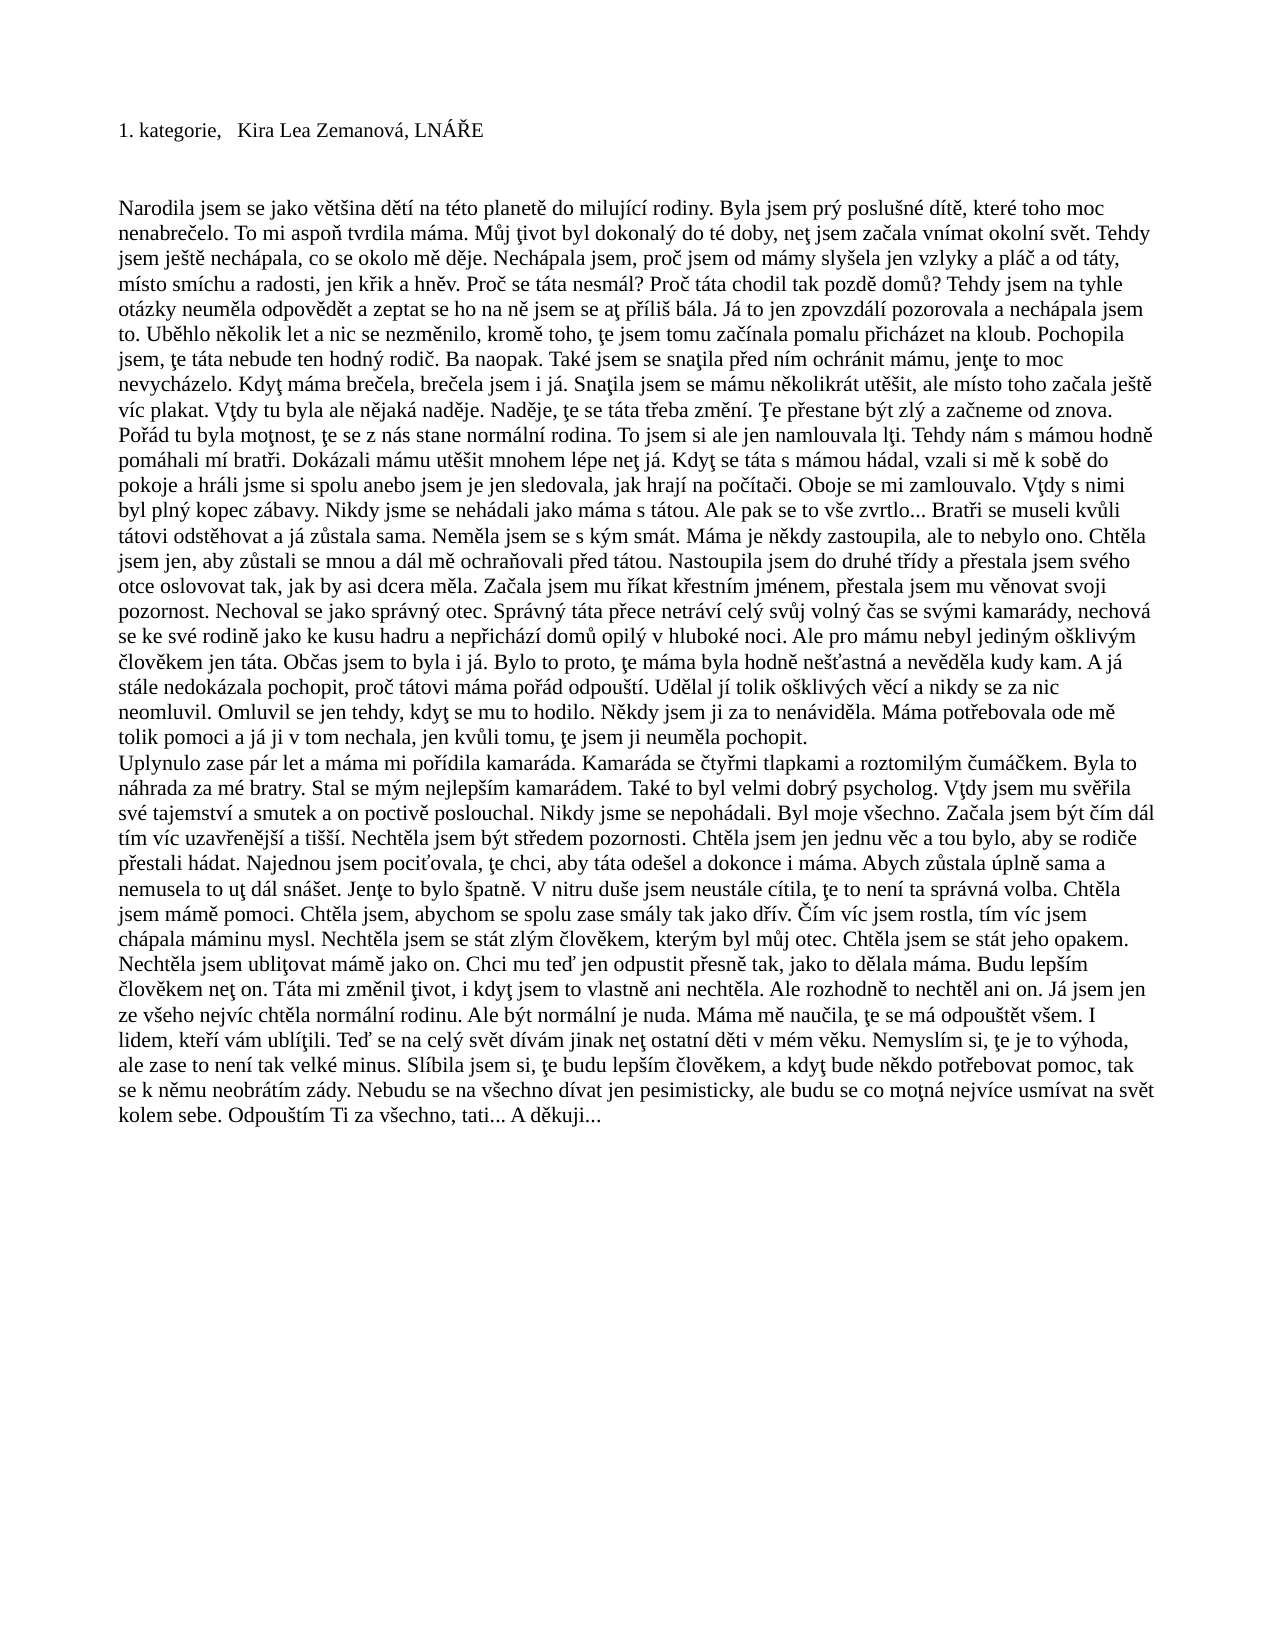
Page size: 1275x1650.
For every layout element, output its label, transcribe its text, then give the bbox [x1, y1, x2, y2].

text Narodila jsem se jako většina dětí na této planetě do milující rodiny. Byla jsem prý poslušné dítě, které toho moc nenabrečelo. To mi aspoň tvrdila máma. Můj ţivot byl dokonalý do té doby, neţ jsem začala vnímat okolní svět. Tehdy jsem ještě nechápala, co se okolo mě děje. Nechápala jsem, proč jsem od mámy slyšela jen vzlyky a pláč a od táty, místo smíchu a radosti, jen křik a hněv. Proč se táta nesmál? Proč táta chodil tak pozdě domů? Tehdy jsem na tyhle otázky neuměla odpovědět a zeptat se ho na ně jsem se aţ příliš bála. Já to jen zpovzdálí pozorovala a nechápala jsem to. Uběhlo několik let a nic se nezměnilo, kromě toho, ţe jsem tomu začínala pomalu přicházet na kloub. Pochopila jsem, ţe táta nebude ten hodný rodič. Ba naopak. Také jsem se snaţila před ním ochránit mámu, jenţe to moc nevycházelo. Kdyţ máma brečela, brečela jsem i já. Snaţila jsem se mámu několikrát utěšit, ale místo toho začala ještě víc plakat. Vţdy tu byla ale nějaká naděje. Naděje, ţe se táta třeba změní. Ţe přestane být zlý a začneme od znova. Pořád tu byla moţnost, ţe se z nás stane normální rodina. To jsem si ale jen namlouvala lţi. Tehdy nám s mámou hodně pomáhali mí bratři. Dokázali mámu utěšit mnohem lépe neţ já. Kdyţ se táta s mámou hádal, vzali si mě k sobě do pokoje a hráli jsme si spolu anebo jsem je jen sledovala, jak hrají na počítači. Oboje se mi zamlouvalo. Vţdy s nimi byl plný kopec zábavy. Nikdy jsme se nehádali jako máma s tátou. Ale pak se to vše zvrtlo... Bratři se museli kvůli tátovi odstěhovat a já zůstala sama. Neměla jsem se s kým smát. Máma je někdy zastoupila, ale to nebylo ono. Chtěla jsem jen, aby zůstali se mnou a dál mě ochraňovali před tátou. Nastoupila jsem do druhé třídy a přestala jsem svého otce oslovovat tak, jak by asi dcera měla. Začala jsem mu říkat křestním jménem, přestala jsem mu věnovat svoji pozornost. Nechoval se jako správný otec. Správný táta přece netráví celý svůj volný čas se svými kamarády, nechová se ke své rodině jako ke kusu hadru a nepřichází domů opilý v hluboké noci. Ale pro mámu nebyl jediným ošklivým člověkem jen táta. Občas jsem to byla i já. Bylo to proto, ţe máma byla hodně nešťastná a nevěděla kudy kam. A já stále nedokázala pochopit, proč tátovi máma pořád odpouští. Udělal jí tolik ošklivých věcí a nikdy se za nic neomluvil. Omluvil se jen tehdy, kdyţ se mu to hodilo. Někdy jsem ji za to nenáviděla. Máma potřebovala ode mě tolik pomoci a já ji v tom nechala, jen kvůli tomu, ţe jsem ji neuměla pochopit. [118, 195, 1157, 749]
text Uplynulo zase pár let a máma mi pořídila kamaráda. Kamaráda se čtyřmi tlapkami a roztomilým čumáčkem. Byla to náhrada za mé bratry. Stal se mým nejlepším kamarádem. Také to byl velmi dobrý psycholog. Vţdy jsem mu svěřila své tajemství a smutek a on poctivě poslouchal. Nikdy jsme se nepohádali. Byl moje všechno. Začala jsem být čím dál tím víc uzavřenější a tišší. Nechtěla jsem být středem pozornosti. Chtěla jsem jen jednu věc a tou bylo, aby se rodiče přestali hádat. Najednou jsem pociťovala, ţe chci, aby táta odešel a dokonce i máma. Abych zůstala úplně sama a nemusela to uţ dál snášet. Jenţe to bylo špatně. V nitru duše jsem neustále cítila, ţe to není ta správná volba. Chtěla jsem mámě pomoci. Chtěla jsem, abychom se spolu zase smály tak jako dřív. Čím víc jsem rostla, tím víc jsem chápala máminu mysl. Nechtěla jsem se stát zlým člověkem, kterým byl můj otec. Chtěla jsem se stát jeho opakem. Nechtěla jsem ubliţovat mámě jako on. Chci mu teď jen odpustit přesně tak, jako to dělala máma. Budu lepším člověkem neţ on. Táta mi změnil ţivot, i kdyţ jsem to vlastně ani nechtěla. Ale rozhodně to nechtěl ani on. Já jsem jen ze všeho nejvíc chtěla normální rodinu. Ale být normální je nuda. Máma mě naučila, ţe se má odpouštět všem. I lidem, kteří vám ublíţili. Teď se na celý svět dívám jinak neţ ostatní děti v mém věku. Nemyslím si, ţe je to výhoda, ale zase to není tak velké minus. Slíbila jsem si, ţe budu lepším člověkem, a kdyţ bude někdo potřebovat pomoc, tak se k němu neobrátím zády. Nebudu se na všechno dívat jen pesimisticky, ale budu se co moţná nejvíce usmívat na svět kolem sebe. Odpouštím Ti za všechno, tati... A děkuji... [118, 749, 1157, 1128]
text 1. kategorie, Kira Lea Zemanová, LNÁŘE [118, 118, 1157, 142]
